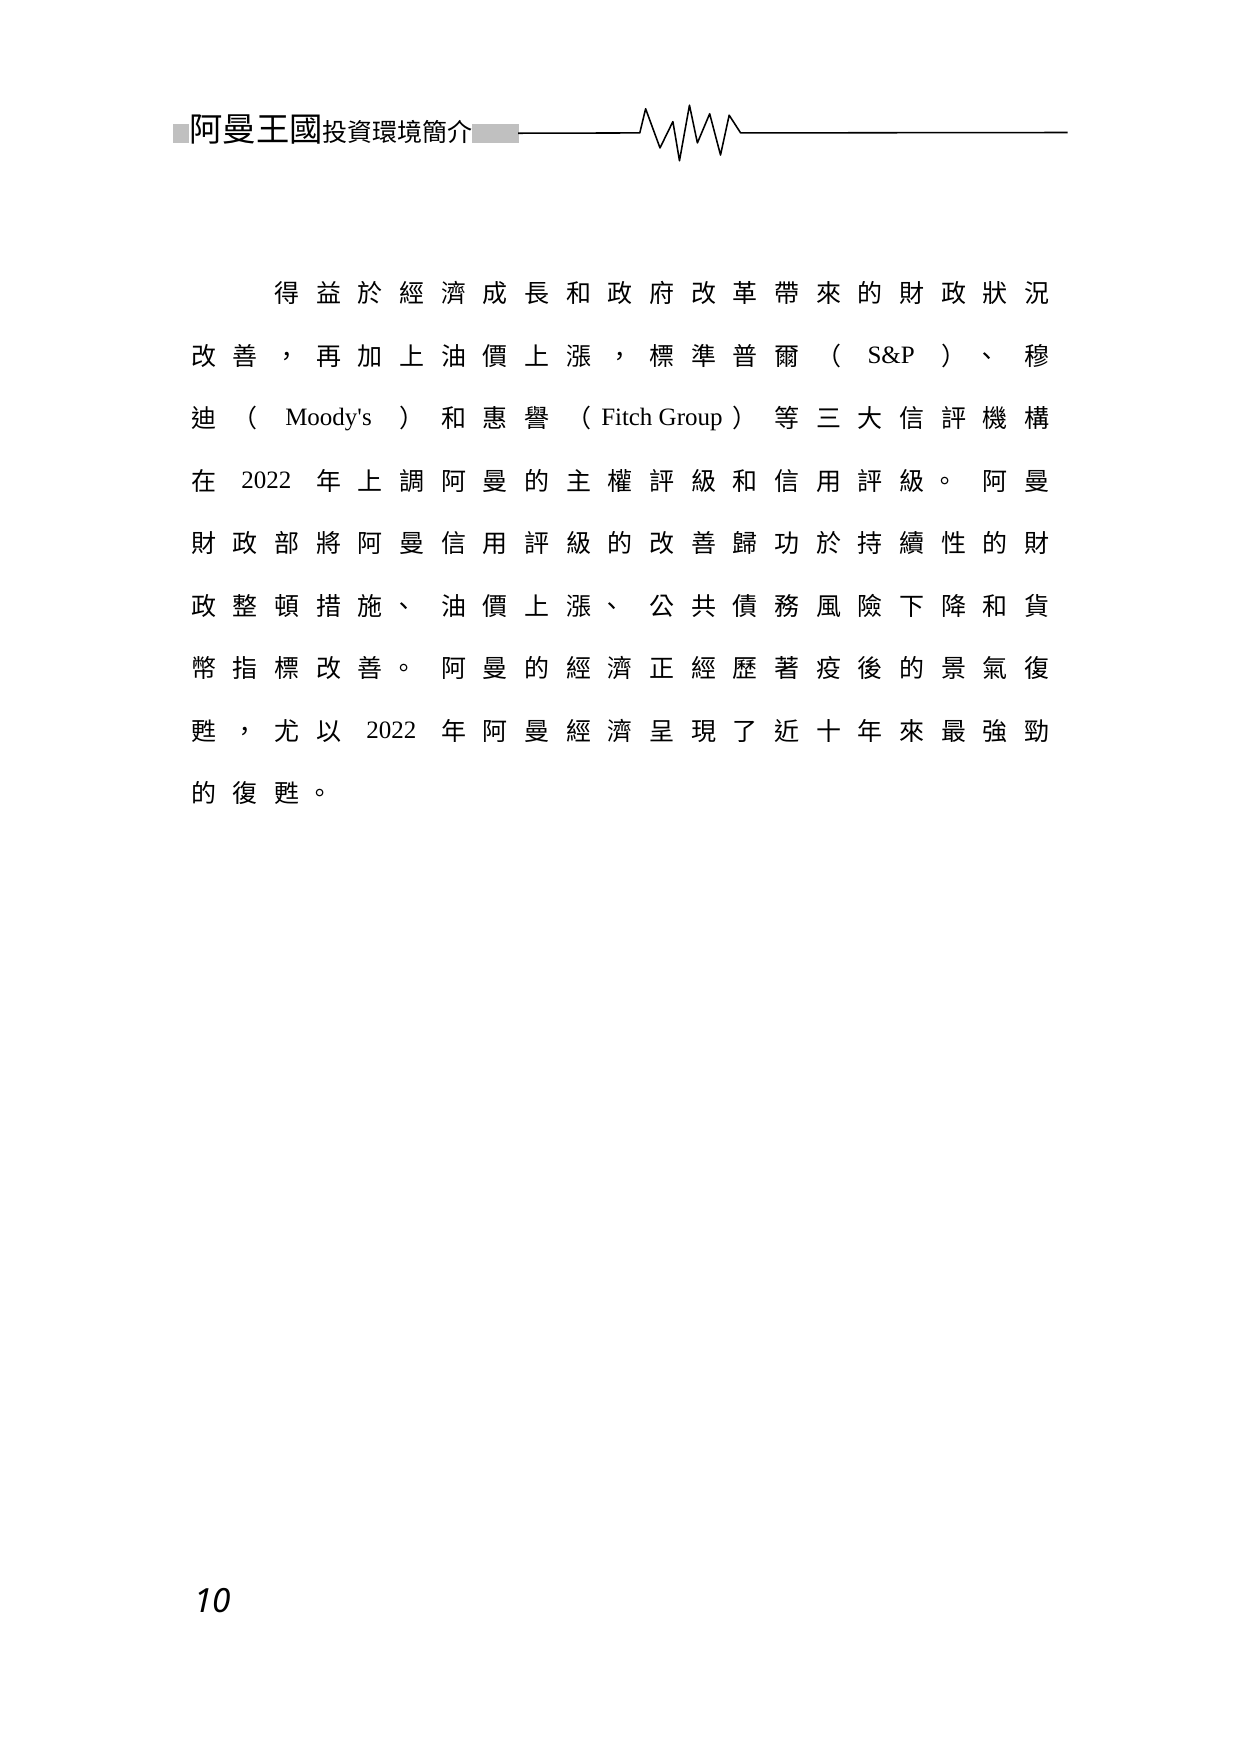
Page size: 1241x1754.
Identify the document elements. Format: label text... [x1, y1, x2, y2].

text 得益於經濟成長和政府改革帶來的財政狀況改善，再加上油價上漲，標準普爾（S&P）、穆迪（Moody's）和惠譽（Fitch Group）等三大信評機構在2022年上調阿曼的主權評級和信用評級。阿曼財政部將阿曼信用評級的改善歸功於持續性的財政整頓措施、油價上漲、公共債務風險下降和貨幣指標改善。阿曼的經濟正經歷著疫後的景氣復甦，尤以2022年阿曼經濟呈現了近十年來最強勁的復甦。 [183, 250, 1058, 813]
